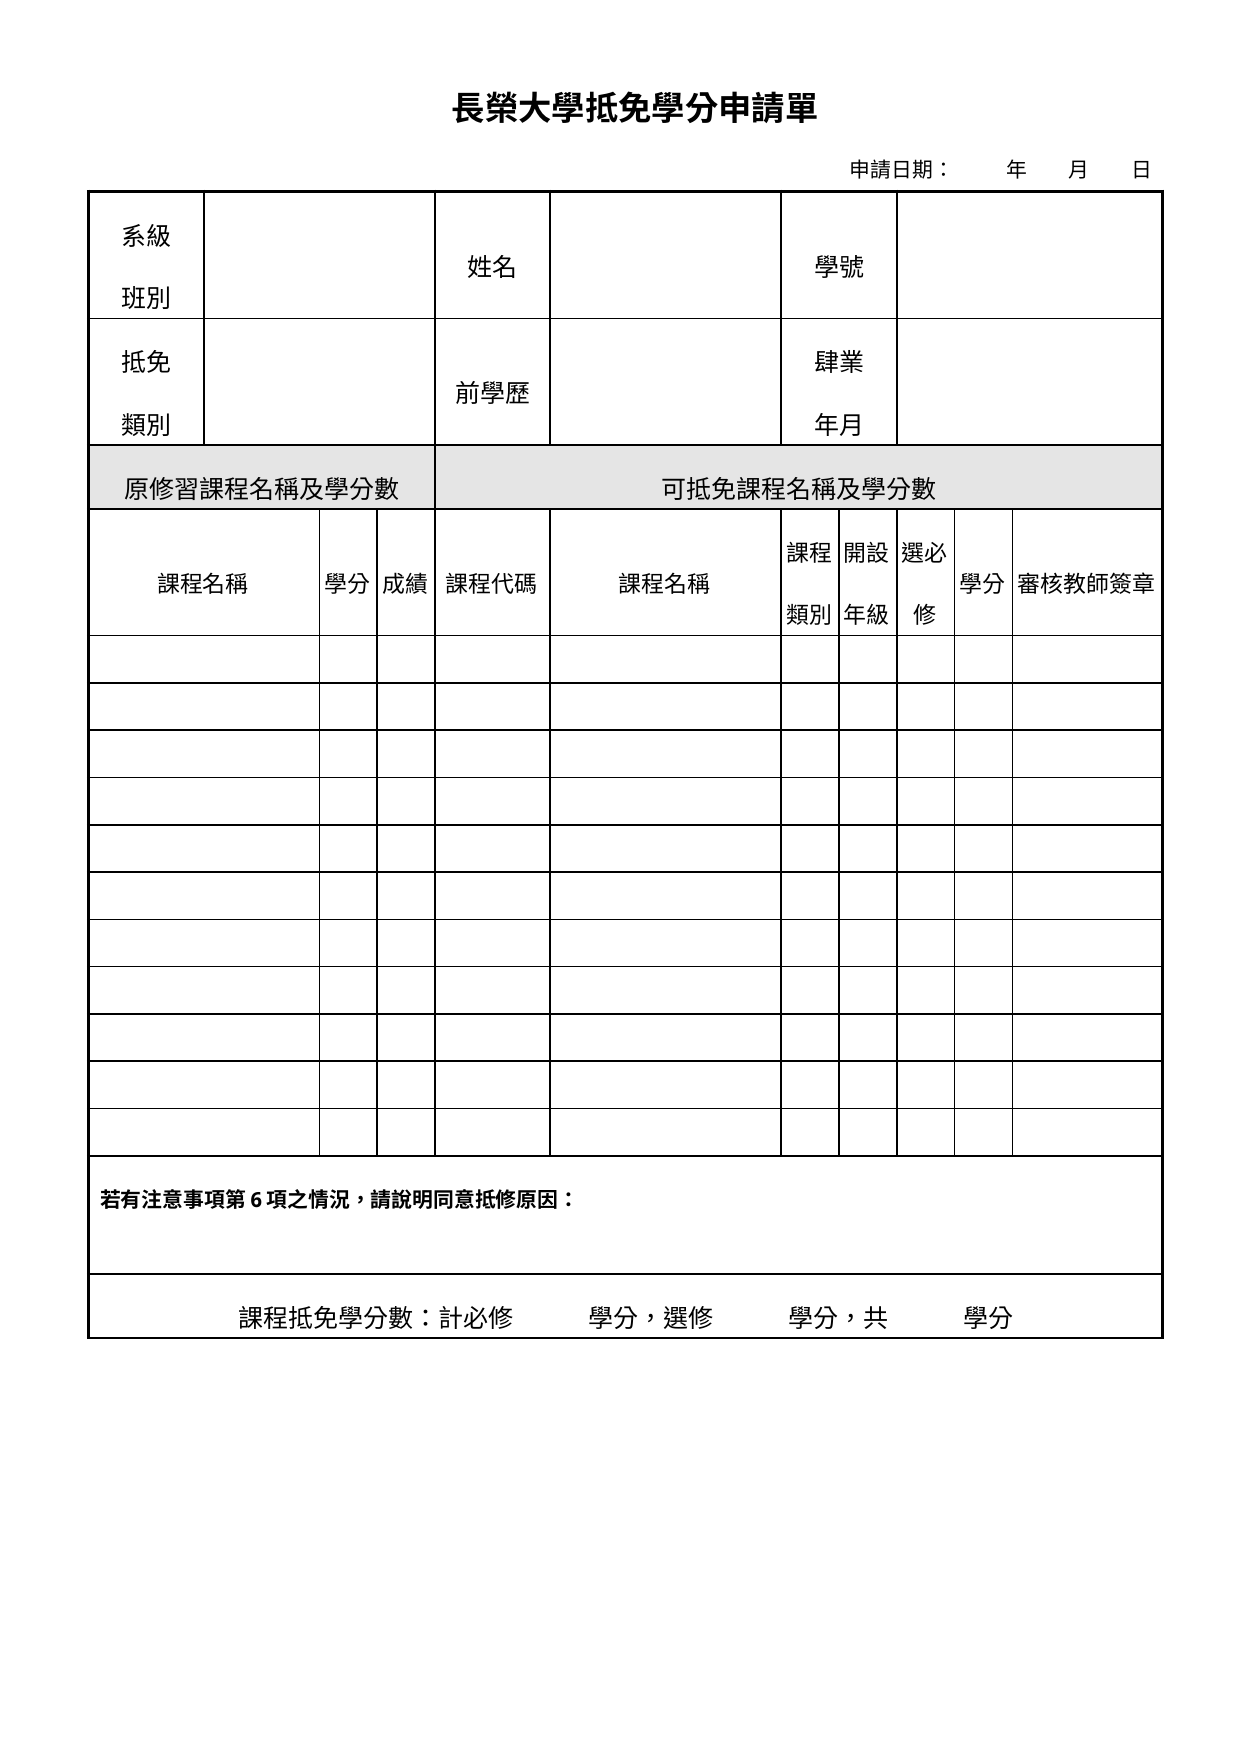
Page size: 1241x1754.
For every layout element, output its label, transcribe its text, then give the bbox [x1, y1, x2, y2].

table_cell [436, 636, 549, 682]
table_cell [898, 1062, 954, 1108]
table_cell 學分 [320, 510, 376, 635]
table_cell [90, 873, 319, 918]
table_cell [205, 319, 434, 444]
table_cell [840, 967, 896, 1013]
table_cell [782, 1062, 838, 1108]
table_cell [90, 731, 319, 777]
table_cell [782, 967, 838, 1013]
table_cell 成績 [378, 510, 434, 635]
table_cell [551, 1015, 780, 1060]
table_cell [436, 826, 549, 871]
table_cell [378, 684, 434, 729]
table_cell 原修習課程名稱及學分數 [90, 446, 434, 508]
table_cell [551, 873, 780, 918]
table_cell [955, 873, 1012, 918]
table_cell [551, 636, 780, 682]
table_cell [320, 920, 376, 966]
table_cell [898, 684, 954, 729]
table_cell [898, 967, 954, 1013]
table_cell [90, 684, 319, 729]
table_cell [320, 873, 376, 918]
table_cell [840, 1109, 896, 1155]
table_cell [378, 967, 434, 1013]
table_cell [955, 1109, 1012, 1155]
table_cell [782, 731, 838, 777]
table_cell [1013, 1109, 1161, 1155]
table_cell [840, 684, 896, 729]
table_header [205, 193, 434, 318]
table_cell 抵免 類別 [90, 319, 203, 444]
table_cell [1013, 920, 1161, 966]
table_cell [840, 778, 896, 824]
table_cell [436, 967, 549, 1013]
table_header 系級 班別 [90, 193, 203, 318]
table_cell 審核教師簽章 [1013, 510, 1161, 635]
table_cell [1013, 1062, 1161, 1108]
table_cell [1013, 967, 1161, 1013]
table_cell [436, 920, 549, 966]
table_cell [551, 1062, 780, 1108]
table_header [551, 193, 780, 318]
table_cell [898, 873, 954, 918]
table_cell 肆業 年月 [782, 319, 896, 444]
table_cell 前學歷 [436, 319, 549, 444]
table_header 姓名 [436, 193, 549, 318]
table_cell [840, 873, 896, 918]
table_cell [90, 826, 319, 871]
table_cell [90, 636, 319, 682]
table_cell [320, 684, 376, 729]
table_cell [436, 684, 549, 729]
table_cell [551, 967, 780, 1013]
table_cell [782, 1109, 838, 1155]
table_cell 課程抵免學分數：計必修 學分，選修 學分，共 學分 [90, 1275, 1161, 1337]
table_cell [378, 826, 434, 871]
table_cell [320, 1109, 376, 1155]
table_cell [378, 873, 434, 918]
table_cell [320, 731, 376, 777]
text 長榮大學抵免學分申請單 [118, 64, 1152, 127]
table_cell [551, 1109, 780, 1155]
table_cell [898, 778, 954, 824]
table_cell [378, 778, 434, 824]
table_cell [782, 873, 838, 918]
table_cell [436, 873, 549, 918]
table_cell [955, 826, 1012, 871]
table_cell 課程名稱 [90, 510, 319, 635]
table_cell [840, 636, 896, 682]
table_cell [840, 826, 896, 871]
table_cell [898, 731, 954, 777]
table_cell [840, 1015, 896, 1060]
table_cell [436, 1109, 549, 1155]
table_cell [782, 684, 838, 729]
table_cell [1013, 826, 1161, 871]
table_cell 課程類別 [782, 510, 838, 635]
table_cell [551, 826, 780, 871]
table_cell [378, 1015, 434, 1060]
table_cell [898, 636, 954, 682]
table_cell [551, 684, 780, 729]
table_cell [90, 1062, 319, 1108]
table_cell [840, 1062, 896, 1108]
table_cell [436, 1062, 549, 1108]
table_cell [378, 1062, 434, 1108]
table_cell [551, 731, 780, 777]
table_cell [898, 1015, 954, 1060]
table_cell [320, 826, 376, 871]
table_cell [378, 1109, 434, 1155]
table_cell [898, 319, 1161, 444]
table_cell [320, 1062, 376, 1108]
table_cell [320, 1015, 376, 1060]
table_cell [955, 1015, 1012, 1060]
table_cell [436, 1015, 549, 1060]
table_cell [782, 778, 838, 824]
table_cell [90, 920, 319, 966]
table_cell [782, 826, 838, 871]
table_cell 學分 [955, 510, 1012, 635]
table_cell [378, 636, 434, 682]
table_cell [551, 778, 780, 824]
table_cell 開設年級 [840, 510, 896, 635]
table_cell [1013, 731, 1161, 777]
table_cell [955, 684, 1012, 729]
table_cell [955, 778, 1012, 824]
table_cell [782, 920, 838, 966]
table_cell [90, 778, 319, 824]
table_cell [898, 920, 954, 966]
table_cell [782, 1015, 838, 1060]
table_cell [955, 636, 1012, 682]
table_cell [320, 967, 376, 1013]
table_cell 可抵免課程名稱及學分數 [436, 446, 1161, 508]
table_cell [90, 1015, 319, 1060]
table_cell [90, 1109, 319, 1155]
table_cell [378, 731, 434, 777]
table_cell 若有注意事項第6項之情況，請說明同意抵修原因： [90, 1157, 1161, 1273]
table_cell [840, 920, 896, 966]
table_cell [1013, 778, 1161, 824]
table_cell 課程代碼 [436, 510, 549, 635]
table_cell [436, 731, 549, 777]
table_cell [898, 1109, 954, 1155]
table_header 學號 [782, 193, 896, 318]
table_cell [436, 778, 549, 824]
table_cell [551, 920, 780, 966]
table_cell [1013, 684, 1161, 729]
table_cell [378, 920, 434, 966]
text 申請日期： 年 月 日 [118, 127, 1152, 189]
table_cell [1013, 873, 1161, 918]
table_cell [320, 778, 376, 824]
table_cell [840, 731, 896, 777]
table_cell [898, 826, 954, 871]
table_cell [955, 731, 1012, 777]
table_cell [1013, 636, 1161, 682]
table_cell [320, 636, 376, 682]
table_cell 課程名稱 [551, 510, 780, 635]
table_cell [955, 920, 1012, 966]
table_cell [782, 636, 838, 682]
table_cell [955, 967, 1012, 1013]
table_cell [90, 967, 319, 1013]
table_cell [1013, 1015, 1161, 1060]
table_cell 選必修 [898, 510, 954, 635]
table_header [898, 193, 1161, 318]
table_cell [955, 1062, 1012, 1108]
table_cell [551, 319, 780, 444]
